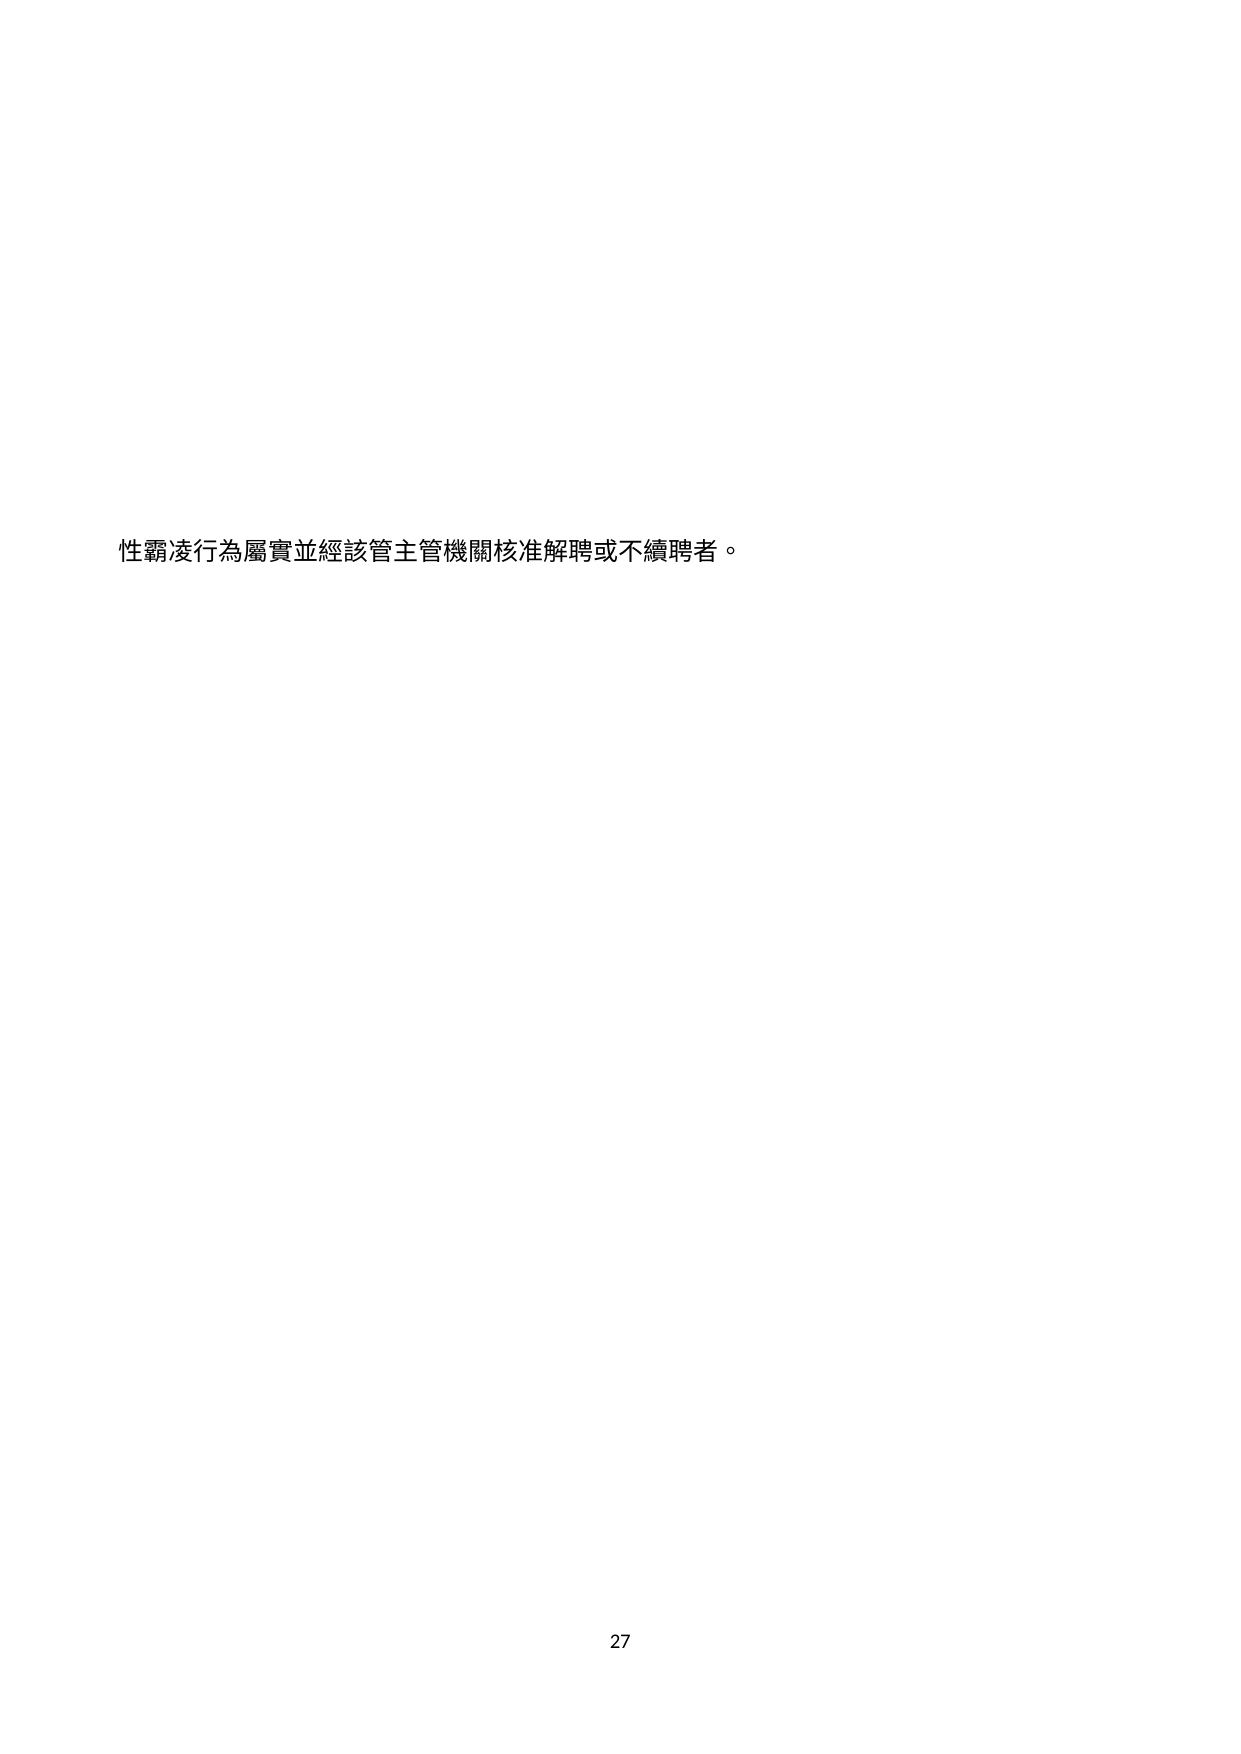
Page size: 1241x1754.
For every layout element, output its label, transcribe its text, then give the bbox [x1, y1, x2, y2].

text 性霸凌行為屬實並經該管主管機關核准解聘或不續聘者。 [118, 508, 1122, 570]
